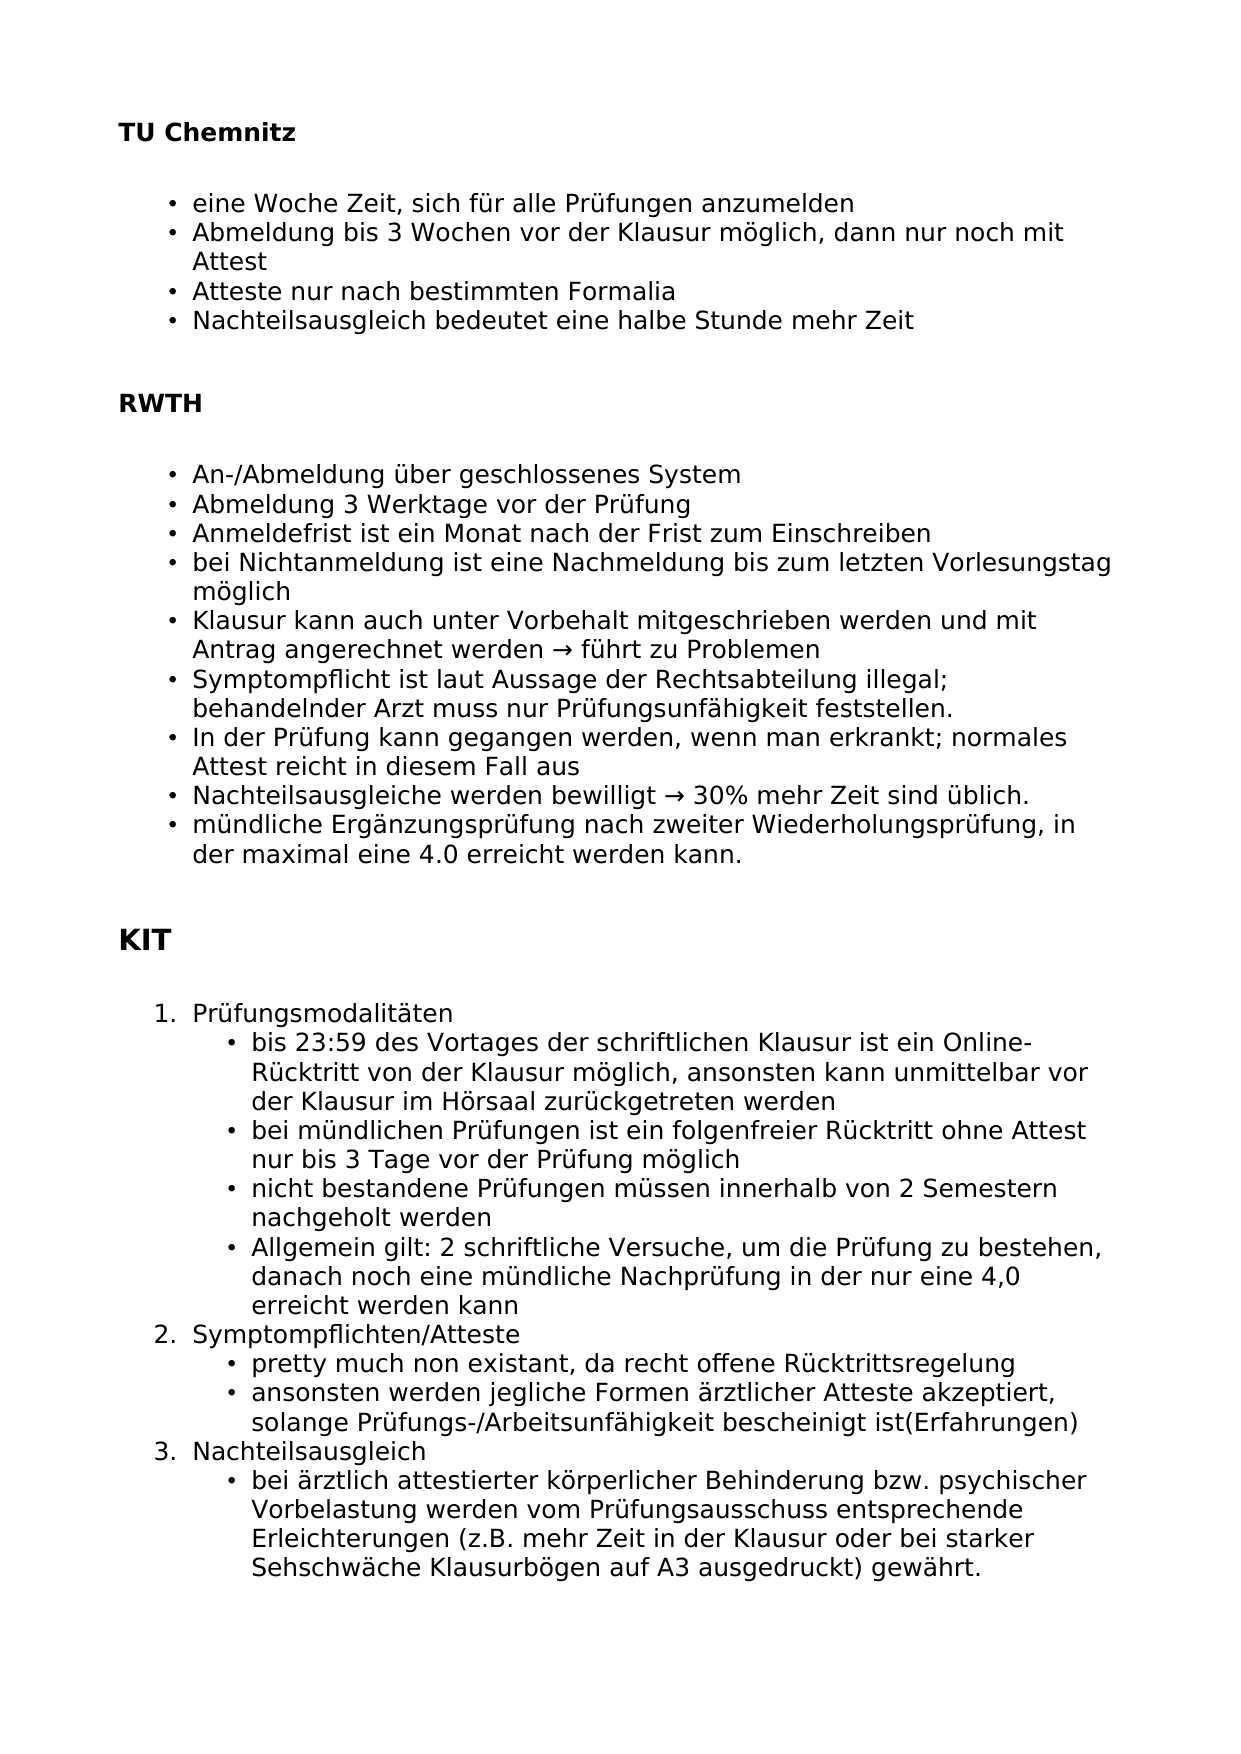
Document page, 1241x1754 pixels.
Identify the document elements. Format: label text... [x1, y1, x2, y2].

list bei Nichtanmeldung ist eine Nachmeldung bis zum letzten Vorlesungstag möglich [177, 548, 1122, 607]
list Symptompflicht ist laut Aussage der Rechtsabteilung illegal; behandelnder Arzt muss nur Prüfungsunfähigkeit feststellen. [177, 665, 1122, 723]
list bei mündlichen Prüfungen ist ein folgenfreier Rücktritt ohne Attest nur bis 3 Tage vor der Prüfung möglich [236, 1116, 1122, 1174]
list Anmeldefrist ist ein Monat nach der Frist zum Einschreiben [177, 519, 1122, 548]
list Allgemein gilt: 2 schriftliche Versuche, um die Prüfung zu bestehen, danach noch eine mündliche Nachprüfung in der nur eine 4,0 erreicht werden kann [236, 1233, 1122, 1320]
subtitle TU Chemnitz [118, 118, 1122, 147]
list Nachteilsausgleiche werden bewilligt → 30% mehr Zeit sind üblich. [177, 782, 1122, 811]
list Symptompflichten/Atteste [177, 1320, 1122, 1349]
list nicht bestandene Prüfungen müssen innerhalb von 2 Semestern nachgeholt werden [236, 1174, 1122, 1233]
list Abmeldung bis 3 Wochen vor der Klausur möglich, dann nur noch mit Attest [177, 218, 1122, 277]
list bis 23:59 des Vortages der schriftlichen Klausur ist ein Online-Rücktritt von der Klausur möglich, ansonsten kann unmittelbar vor der Klausur im Hörsaal zurückgetreten werden [236, 1029, 1122, 1116]
list pretty much non existant, da recht offene Rücktrittsregelung [236, 1349, 1122, 1379]
list An-/Abmeldung über geschlossenes System [177, 461, 1122, 490]
subtitle KIT [118, 923, 1122, 957]
list bei ärztlich attestierter körperlicher Behinderung bzw. psychischer Vorbelastung werden vom Prüfungsausschuss entsprechende Erleichterungen (z.B. mehr Zeit in der Klausur oder bei starker Sehschwäche Klausurbögen auf A3 ausgedruckt) gewährt. [236, 1466, 1122, 1583]
list Prüfungsmodalitäten [177, 999, 1122, 1029]
list eine Woche Zeit, sich für alle Prüfungen anzumelden [177, 189, 1122, 218]
list In der Prüfung kann gegangen werden, wenn man erkrankt; normales Attest reicht in diesem Fall aus [177, 723, 1122, 782]
list Abmeldung 3 Werktage vor der Prüfung [177, 490, 1122, 519]
list ansonsten werden jegliche Formen ärztlicher Atteste akzeptiert, solange Prüfungs-/Arbeitsunfähigkeit bescheinigt ist(Erfahrungen) [236, 1379, 1122, 1437]
subtitle RWTH [118, 389, 1122, 419]
list mündliche Ergänzungsprüfung nach zweiter Wiederholungsprüfung, in der maximal eine 4.0 erreicht werden kann. [177, 811, 1122, 869]
list Klausur kann auch unter Vorbehalt mitgeschrieben werden und mit Antrag angerechnet werden → führt zu Problemen [177, 607, 1122, 665]
list Nachteilsausgleich bedeutet eine halbe Stunde mehr Zeit [177, 306, 1122, 335]
list Nachteilsausgleich [177, 1437, 1122, 1466]
list Atteste nur nach bestimmten Formalia [177, 277, 1122, 306]
